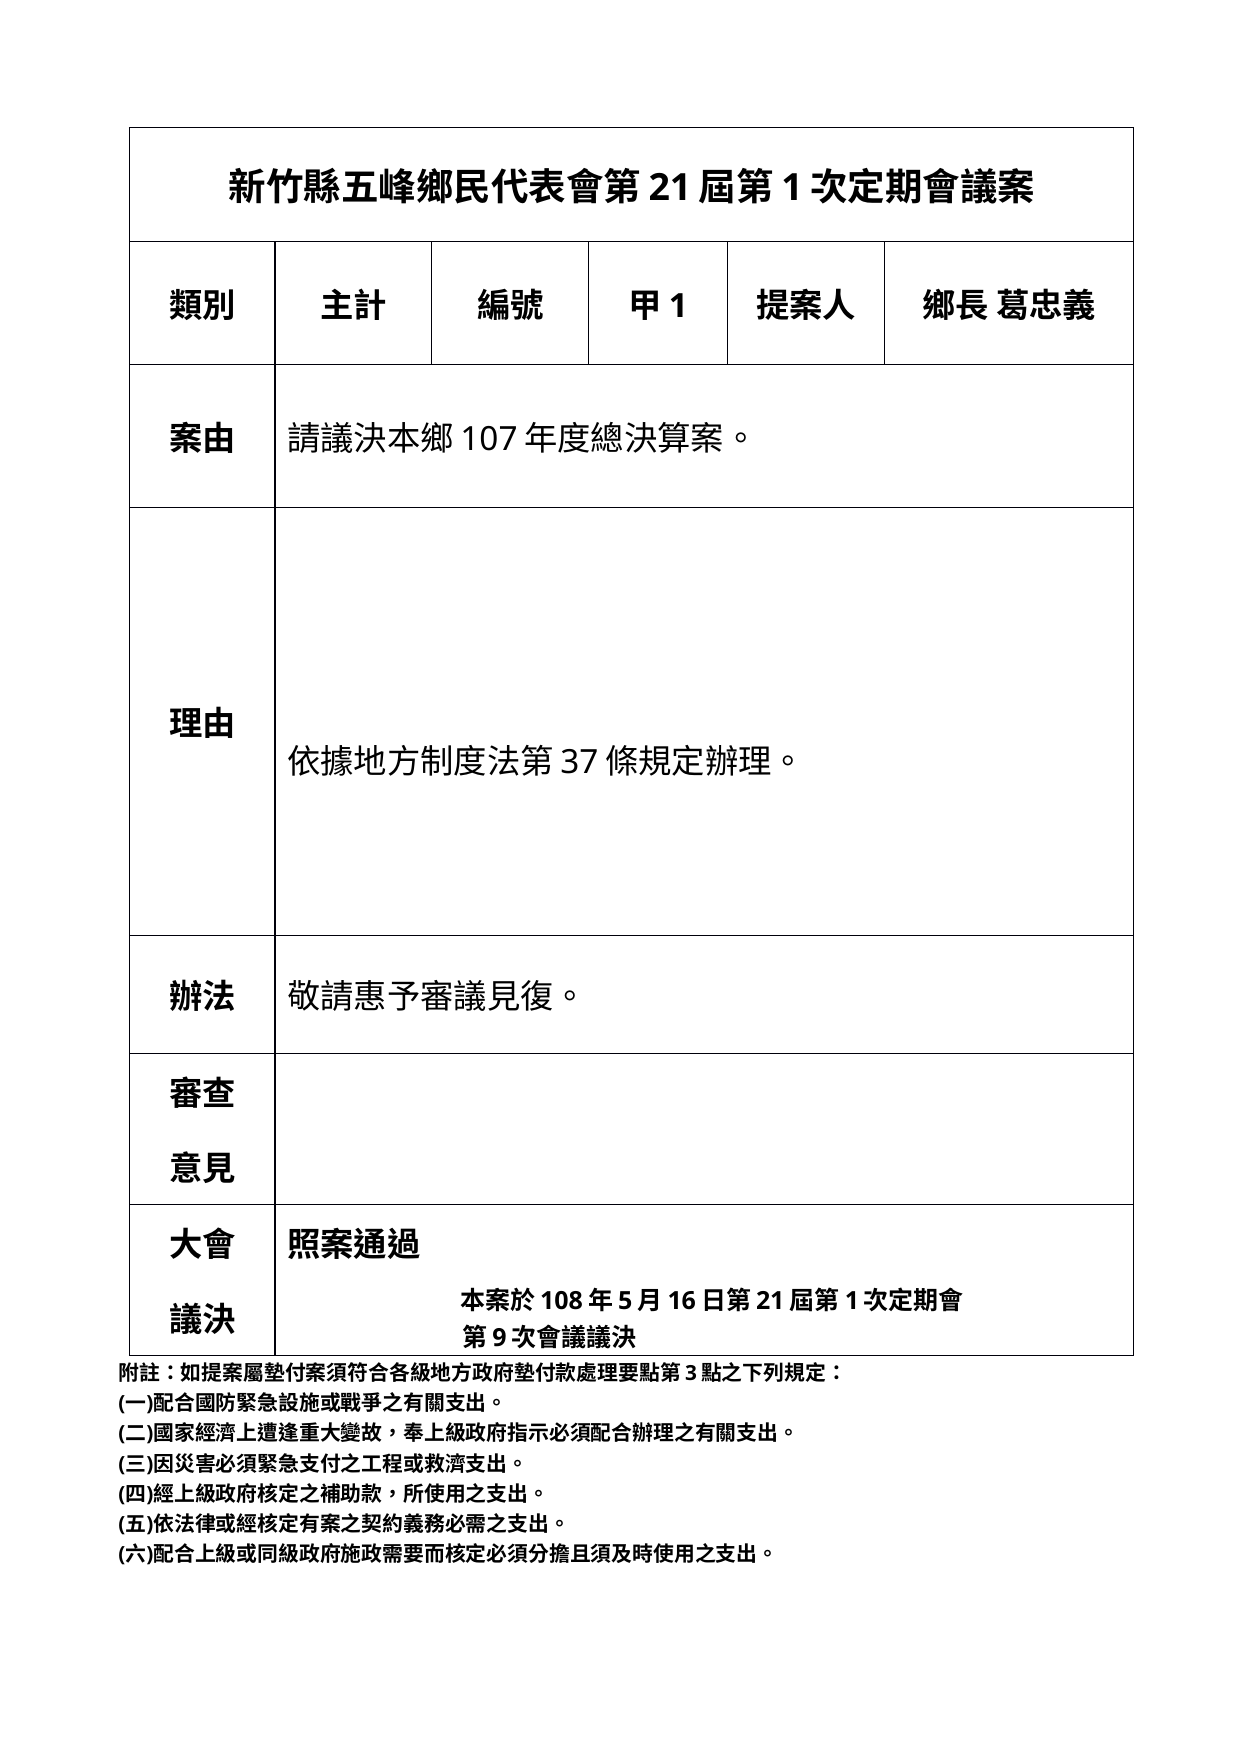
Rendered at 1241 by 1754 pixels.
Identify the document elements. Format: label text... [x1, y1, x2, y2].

text (六)配合上級或同級政府施政需要而核定必須分擔且須及時使用之支出。 [118, 1538, 1122, 1568]
text 附註：如提案屬墊付案須符合各級地方政府墊付款處理要點第3點之下列規定： [118, 1356, 1122, 1386]
text (三)因災害必須緊急支付之工程或救濟支出。 [118, 1447, 1122, 1477]
table_cell [276, 1054, 1133, 1204]
table_cell 大會 議決 [130, 1205, 274, 1355]
table_cell 依據地方制度法第37條規定辦理。 [276, 508, 1133, 934]
table_cell 敬請惠予審議見復。 [276, 936, 1133, 1053]
text (四)經上級政府核定之補助款，所使用之支出。 [118, 1477, 1122, 1507]
table_cell 理由 [130, 508, 274, 934]
table_cell 請議決本鄉107年度總決算案。 [276, 365, 1133, 507]
text (一)配合國防緊急設施或戰爭之有關支出。 [118, 1386, 1122, 1416]
table_cell 類別 [130, 242, 274, 364]
text (五)依法律或經核定有案之契約義務必需之支出。 [118, 1507, 1122, 1538]
table_cell 編號 [432, 242, 588, 364]
table_cell 甲1 [589, 242, 727, 364]
table_cell 辦法 [130, 936, 274, 1053]
table_cell 鄉長 葛忠義 [885, 242, 1133, 364]
table_cell 提案人 [728, 242, 884, 364]
table_cell 審查 意見 [130, 1054, 274, 1204]
table_header 新竹縣五峰鄉民代表會第21屆第1次定期會議案 [130, 128, 1133, 241]
table_cell 案由 [130, 365, 274, 507]
text (二)國家經濟上遭逢重大變故，奉上級政府指示必須配合辦理之有關支出。 [118, 1416, 1122, 1447]
table_cell 照案通過 本案於108年5月16日第21屆第1次定期會 第9次會議議決 [276, 1205, 1133, 1355]
table_cell 主計 [276, 242, 431, 364]
